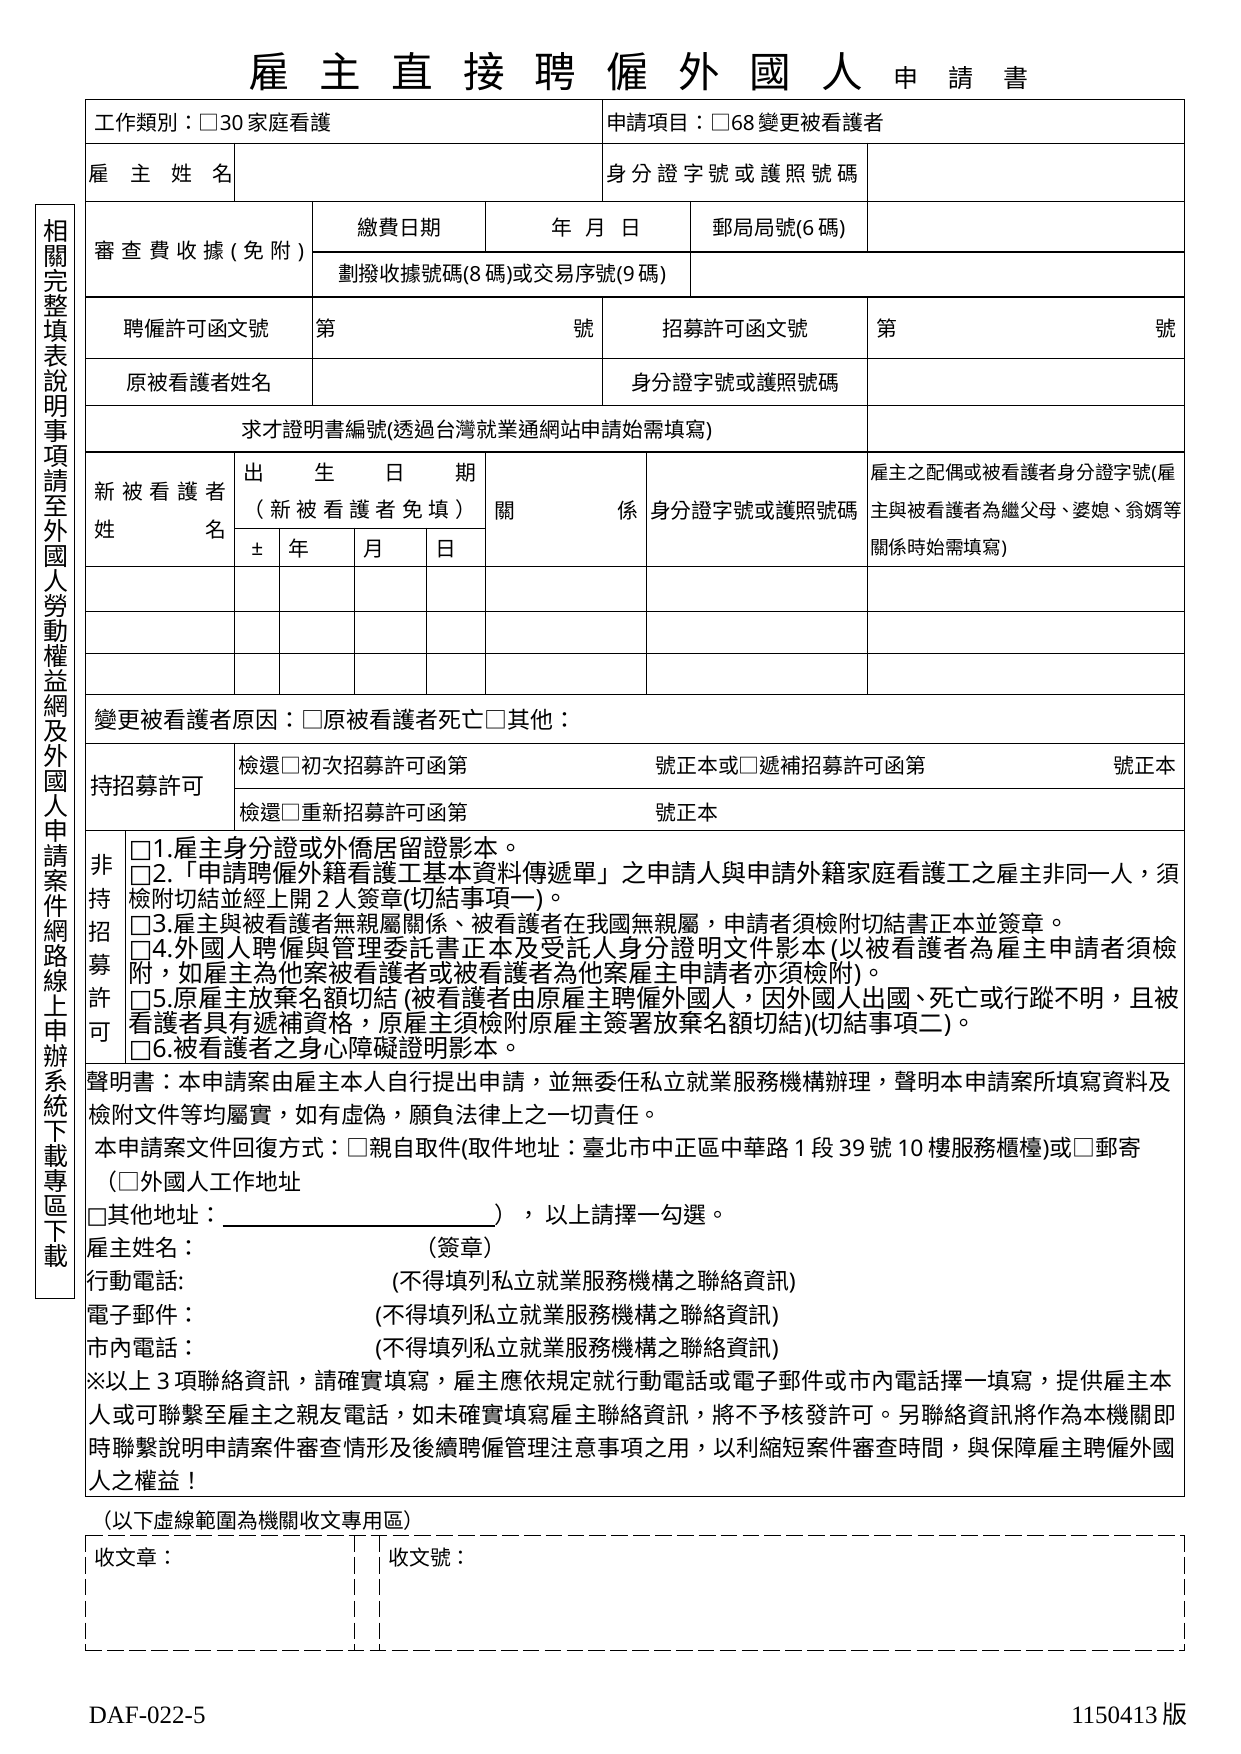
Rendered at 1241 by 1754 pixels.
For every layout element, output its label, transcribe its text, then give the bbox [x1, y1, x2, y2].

text 相關完整填表說明事項請至外國人勞動權益網及外國人申請案件網路線上申辦系統下載專區下載 [38, 205, 74, 1298]
table_cell [647, 567, 867, 611]
table_cell [868, 612, 1184, 653]
table_cell [355, 1535, 379, 1650]
table_cell [427, 612, 485, 653]
table_cell [86, 612, 234, 653]
table_cell [280, 567, 354, 611]
table_cell 收文章： [86, 1535, 354, 1650]
text 雇主直接聘僱外國人申請書 [248, 39, 1028, 99]
table_cell 第號 [313, 298, 602, 358]
table_cell 檢還□初次招募許可函第 號正本或□遞補招募許可函第 號正本 [235, 744, 1184, 787]
table_header 工作類別：□30家庭看護 [86, 100, 602, 142]
table_cell [868, 359, 1184, 404]
table_cell [235, 567, 279, 611]
table_cell 雇主姓名 [86, 144, 234, 201]
table_cell 變更被看護者原因：□原被看護者死亡□其他： [86, 695, 1184, 743]
table_cell [235, 144, 602, 201]
table_cell 郵局局號(6碼) [691, 202, 867, 251]
table_cell [313, 359, 602, 404]
table_cell [486, 612, 646, 653]
table_cell 年 [280, 529, 354, 566]
table_cell [647, 612, 867, 653]
table_cell 原被看護者姓名 [86, 359, 312, 404]
table_cell [868, 654, 1184, 694]
table_cell [355, 567, 426, 611]
table_cell 求才證明書編號(透過台灣就業通網站申請始需填寫) [86, 406, 867, 451]
table_cell [691, 253, 1184, 296]
table_cell [868, 406, 1184, 451]
table_cell 第號 [868, 298, 1184, 358]
table_cell ± [235, 529, 279, 566]
table_cell [86, 654, 234, 694]
table_cell 月 [355, 529, 426, 566]
table_cell 收文號： [379, 1535, 1184, 1650]
table_cell 審查費收據(免附) [86, 202, 312, 296]
table_cell [486, 567, 646, 611]
table_cell [427, 567, 485, 611]
table_cell （以下虛線範圍為機關收文專用區） [86, 1497, 1184, 1535]
table_cell [235, 612, 279, 653]
table_cell 新被看護者 姓名 [86, 453, 234, 566]
table_cell [280, 612, 354, 653]
table_cell [86, 567, 234, 611]
table_cell 身分證字號或護照號碼 [603, 144, 867, 201]
table_cell [486, 654, 646, 694]
table_cell 繳費日期 [313, 202, 485, 251]
table_cell 劃撥收據號碼(8碼)或交易序號(9碼) [313, 253, 690, 296]
table_header 申請項目：□68變更被看護者 [603, 100, 1184, 142]
table_cell [647, 654, 867, 694]
table_cell 檢還□重新招募許可函第 號正本 [235, 789, 1184, 830]
table_cell 身分證字號或護照號碼 [603, 359, 867, 404]
table_cell 日 [427, 529, 485, 566]
table_cell 聘僱許可函文號 [86, 298, 312, 358]
table_cell [427, 654, 485, 694]
table_cell 持招募許可 [86, 744, 234, 830]
table_cell 雇主之配偶或被看護者身分證字號(雇主與被看護者為繼父母、婆媳、翁婿等關係時始需填寫) [868, 453, 1184, 566]
table_cell 出生日期 （新被看護者免填） [235, 453, 485, 527]
table_cell □1.雇主身分證或外僑居留證影本。 □2.「申請聘僱外籍看護工基本資料傳遞單」之申請人與申請外籍家庭看護工之雇主非同一人，須檢附切結並經上開2人簽章(切結事項一)。 □3.雇主與被看護者無親屬關係、被看護者在我國無親屬，申請者須檢附切結書正本並簽章。 □4.外國人聘僱與管理委託書正本及受託人身分證明文件影本(以被看護者為雇主申請者須檢附，如雇主為他案被看護者或被看護者為他案雇主申請者亦須檢附)。 □5.原雇主放棄名額切結 (被看護者由原雇主聘僱外國人，因外國人出國、死亡或行蹤不明，且被看護者具有遞補資格，原雇主須檢附原雇主簽署放棄名額切結)(切結事項二)。 □6.被看護者之身心障礙證明影本。 [126, 831, 1184, 1062]
table_cell [355, 654, 426, 694]
table_cell 身分證字號或護照號碼 [647, 453, 867, 566]
table_cell [868, 144, 1184, 201]
table_cell [280, 654, 354, 694]
table_cell 非持招募許可 [86, 831, 125, 1062]
table_cell 年 月 日 [486, 202, 690, 251]
table_cell 招募許可函文號 [603, 298, 867, 358]
table_cell [868, 202, 1184, 251]
table_cell [355, 612, 426, 653]
table_cell [868, 567, 1184, 611]
table_cell [235, 654, 279, 694]
table_cell 聲明書：本申請案由雇主本人自行提出申請，並無委任私立就業服務機構辦理，聲明本申請案所填寫資料及檢附文件等均屬實，如有虛偽，願負法律上之一切責任。 本申請案文件回復方式：□親自取件(取件地址：臺北市中正區中華路1段39號10樓服務櫃檯)或□郵寄（□外國人工作地址 □其他地址： ）， 以上請擇一勾選。 雇主姓名： （簽章） 行動電話: (不得填列私立就業服務機構之聯絡資訊) 電子郵件： (不得填列私立就業服務機構之聯絡資訊) 市內電話： (不得填列私立就業服務機構之聯絡資訊) ※以上3項聯絡資訊，請確實填寫，雇主應依規定就行動電話或電子郵件或市內電話擇一填寫，提供雇主本人或可聯繫至雇主之親友電話，如未確實填寫雇主聯絡資訊，將不予核發許可。另聯絡資訊將作為本機關即時聯繫說明申請案件審查情形及後續聘僱管理注意事項之用，以利縮短案件審查時間，與保障雇主聘僱外國人之權益！ [86, 1064, 1184, 1496]
table_cell 關係 [486, 453, 646, 566]
